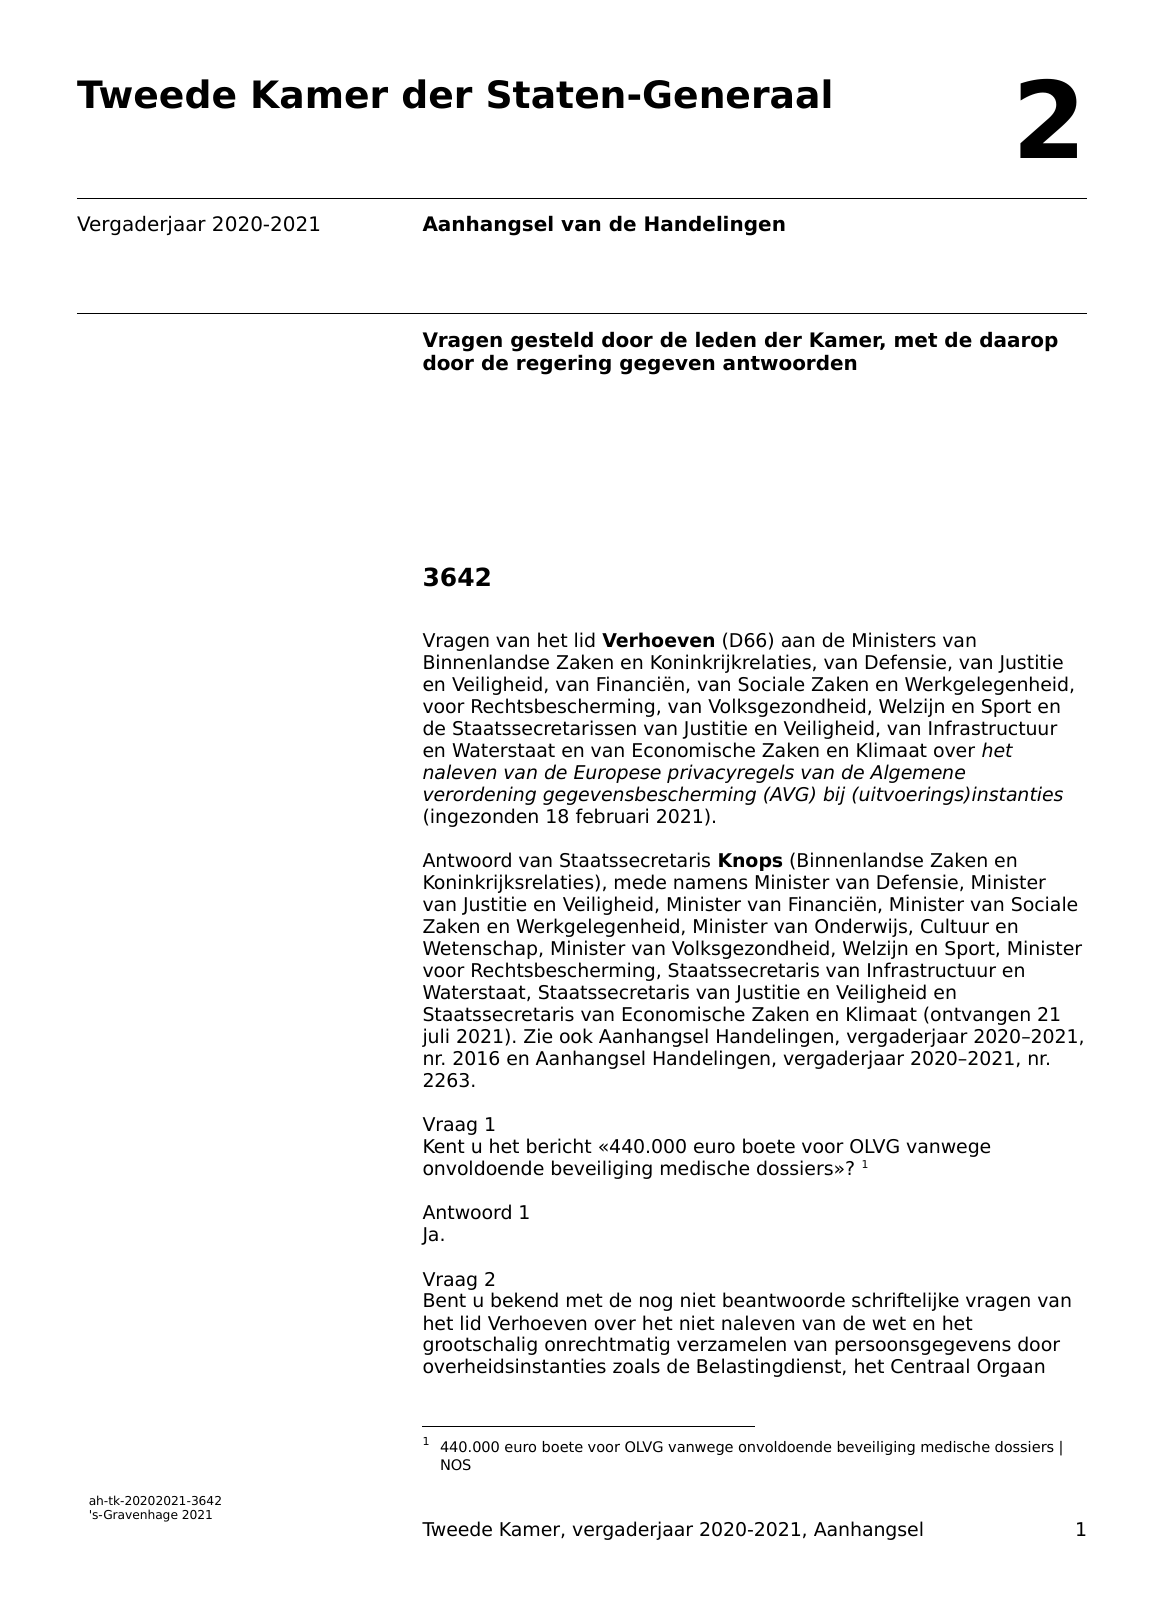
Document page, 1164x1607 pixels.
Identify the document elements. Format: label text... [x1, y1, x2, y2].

table_cell [77, 314, 422, 375]
text Ja. [422, 1224, 1087, 1246]
table_header 2 [886, 59, 1087, 198]
text Vraag 2 [422, 1268, 1087, 1290]
text 440.000 euro boete voor OLVG vanwege onvoldoende beveiliging medische dossiers | NOS [422, 1435, 1087, 1474]
text Antwoord van Staatssecretaris Knops (Binnenlandse Zaken en Koninkrijksrelaties), mede namens Minister van Defensie, Minister van Justitie en Veiligheid, Minister van Financiën, Minister van Sociale Zaken en Werkgelegenheid, Minister van Onderwijs, Cultuur en Wetenschap, Minister van Volksgezondheid, Welzijn en Sport, Minister voor Rechtsbescherming, Staatssecretaris van Infrastructuur en Waterstaat, Staatssecretaris van Justitie en Veiligheid en Staatssecretaris van Economische Zaken en Klimaat (ontvangen 21 juli 2021). Zie ook Aanhangsel Handelingen, vergaderjaar 2020–2021, nr. 2016 en Aanhangsel Handelingen, vergaderjaar 2020–2021, nr. 2263. [422, 850, 1087, 1092]
table_cell Vergaderjaar 2020-2021 [77, 199, 422, 313]
text Kent u het bericht «440.000 euro boete voor OLVG vanwege onvoldoende beveiliging medische dossiers»? [422, 1136, 1087, 1180]
text 3642 [422, 563, 1087, 592]
table_header Tweede Kamer der Staten-Generaal [77, 59, 886, 198]
table_cell Aanhangsel van de Handelingen [422, 199, 1087, 313]
text Antwoord 1 [422, 1202, 1087, 1224]
text ah-tk-20202021-3642 [88, 1494, 323, 1508]
text Vragen van het lid Verhoeven (D66) aan de Ministers van Binnenlandse Zaken en Koninkrijkrelaties, van Defensie, van Justitie en Veiligheid, van Financiën, van Sociale Zaken en Werkgelegenheid, voor Rechtsbescherming, van Volksgezondheid, Welzijn en Sport en de Staatssecretarissen van Justitie en Veiligheid, van Infrastructuur en Waterstaat en van Economische Zaken en Klimaat over het naleven van de Europese privacyregels van de Algemene verordening gegevensbescherming (AVG) bij (uitvoerings)instanties (ingezonden 18 februari 2021). [422, 630, 1087, 828]
table_cell Vragen gesteld door de leden der Kamer, met de daarop door de regering gegeven antwoorden [422, 314, 1087, 375]
text Vraag 1 [422, 1114, 1087, 1136]
text Bent u bekend met de nog niet beantwoorde schriftelijke vragen van het lid Verhoeven over het niet naleven van de wet en het grootschalig onrechtmatig verzamelen van persoonsgegevens door overheidsinstanties zoals de Belastingdienst, het Centraal Orgaan [422, 1290, 1087, 1378]
text 's-Gravenhage 2021 [88, 1508, 323, 1522]
